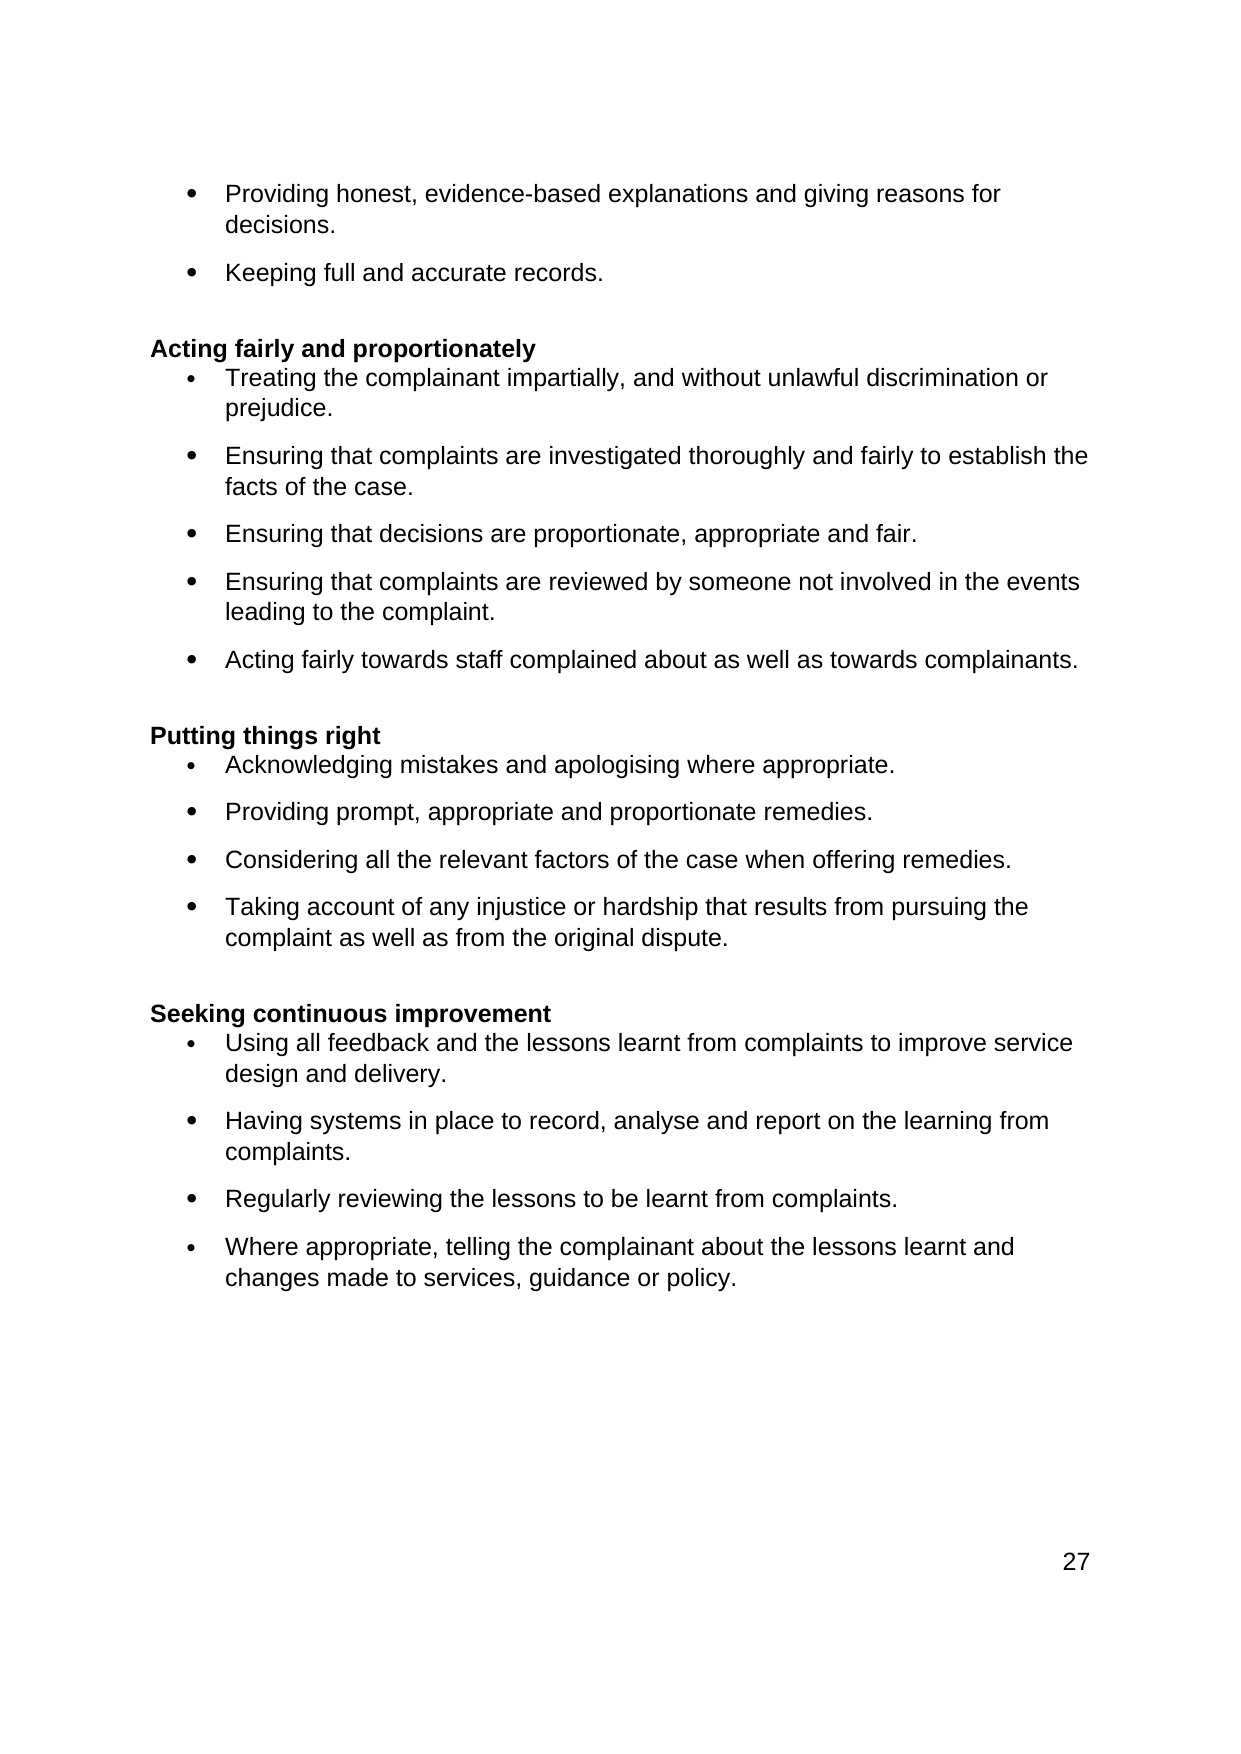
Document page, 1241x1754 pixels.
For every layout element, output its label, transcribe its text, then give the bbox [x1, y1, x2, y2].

list Treating the complainant impartially, and without unlawful discrimination or prejudice. [187, 363, 1090, 422]
list Using all feedback and the lessons learnt from complaints to improve service design and delivery. [187, 1028, 1090, 1087]
text Putting things right [150, 721, 1090, 750]
list Ensuring that complaints are reviewed by someone not involved in the events leading to the complaint. [187, 567, 1090, 626]
list Keeping full and accurate records. [187, 258, 1090, 287]
list Taking account of any injustice or hardship that results from pursuing the complaint as well as from the original dispute. [187, 892, 1090, 952]
list Having systems in place to record, analyse and report on the learning from complaints. [187, 1106, 1090, 1166]
list Acting fairly towards staff complained about as well as towards complainants. [187, 645, 1090, 674]
list Considering all the relevant factors of the case when offering remedies. [187, 845, 1090, 873]
list Providing honest, evidence-based explanations and giving reasons for decisions. [187, 179, 1090, 239]
text Acting fairly and proportionately [150, 334, 1090, 363]
list Ensuring that decisions are proportionate, appropriate and fair. [187, 519, 1090, 548]
text Seeking continuous improvement [150, 999, 1090, 1028]
list Providing prompt, appropriate and proportionate remedies. [187, 797, 1090, 826]
list Ensuring that complaints are investigated thoroughly and fairly to establish the facts of the case. [187, 441, 1090, 500]
list Regularly reviewing the lessons to be learnt from complaints. [187, 1184, 1090, 1213]
list Where appropriate, telling the complainant about the lessons learnt and changes made to services, guidance or policy. [187, 1232, 1090, 1291]
list Acknowledging mistakes and apologising where appropriate. [187, 750, 1090, 778]
